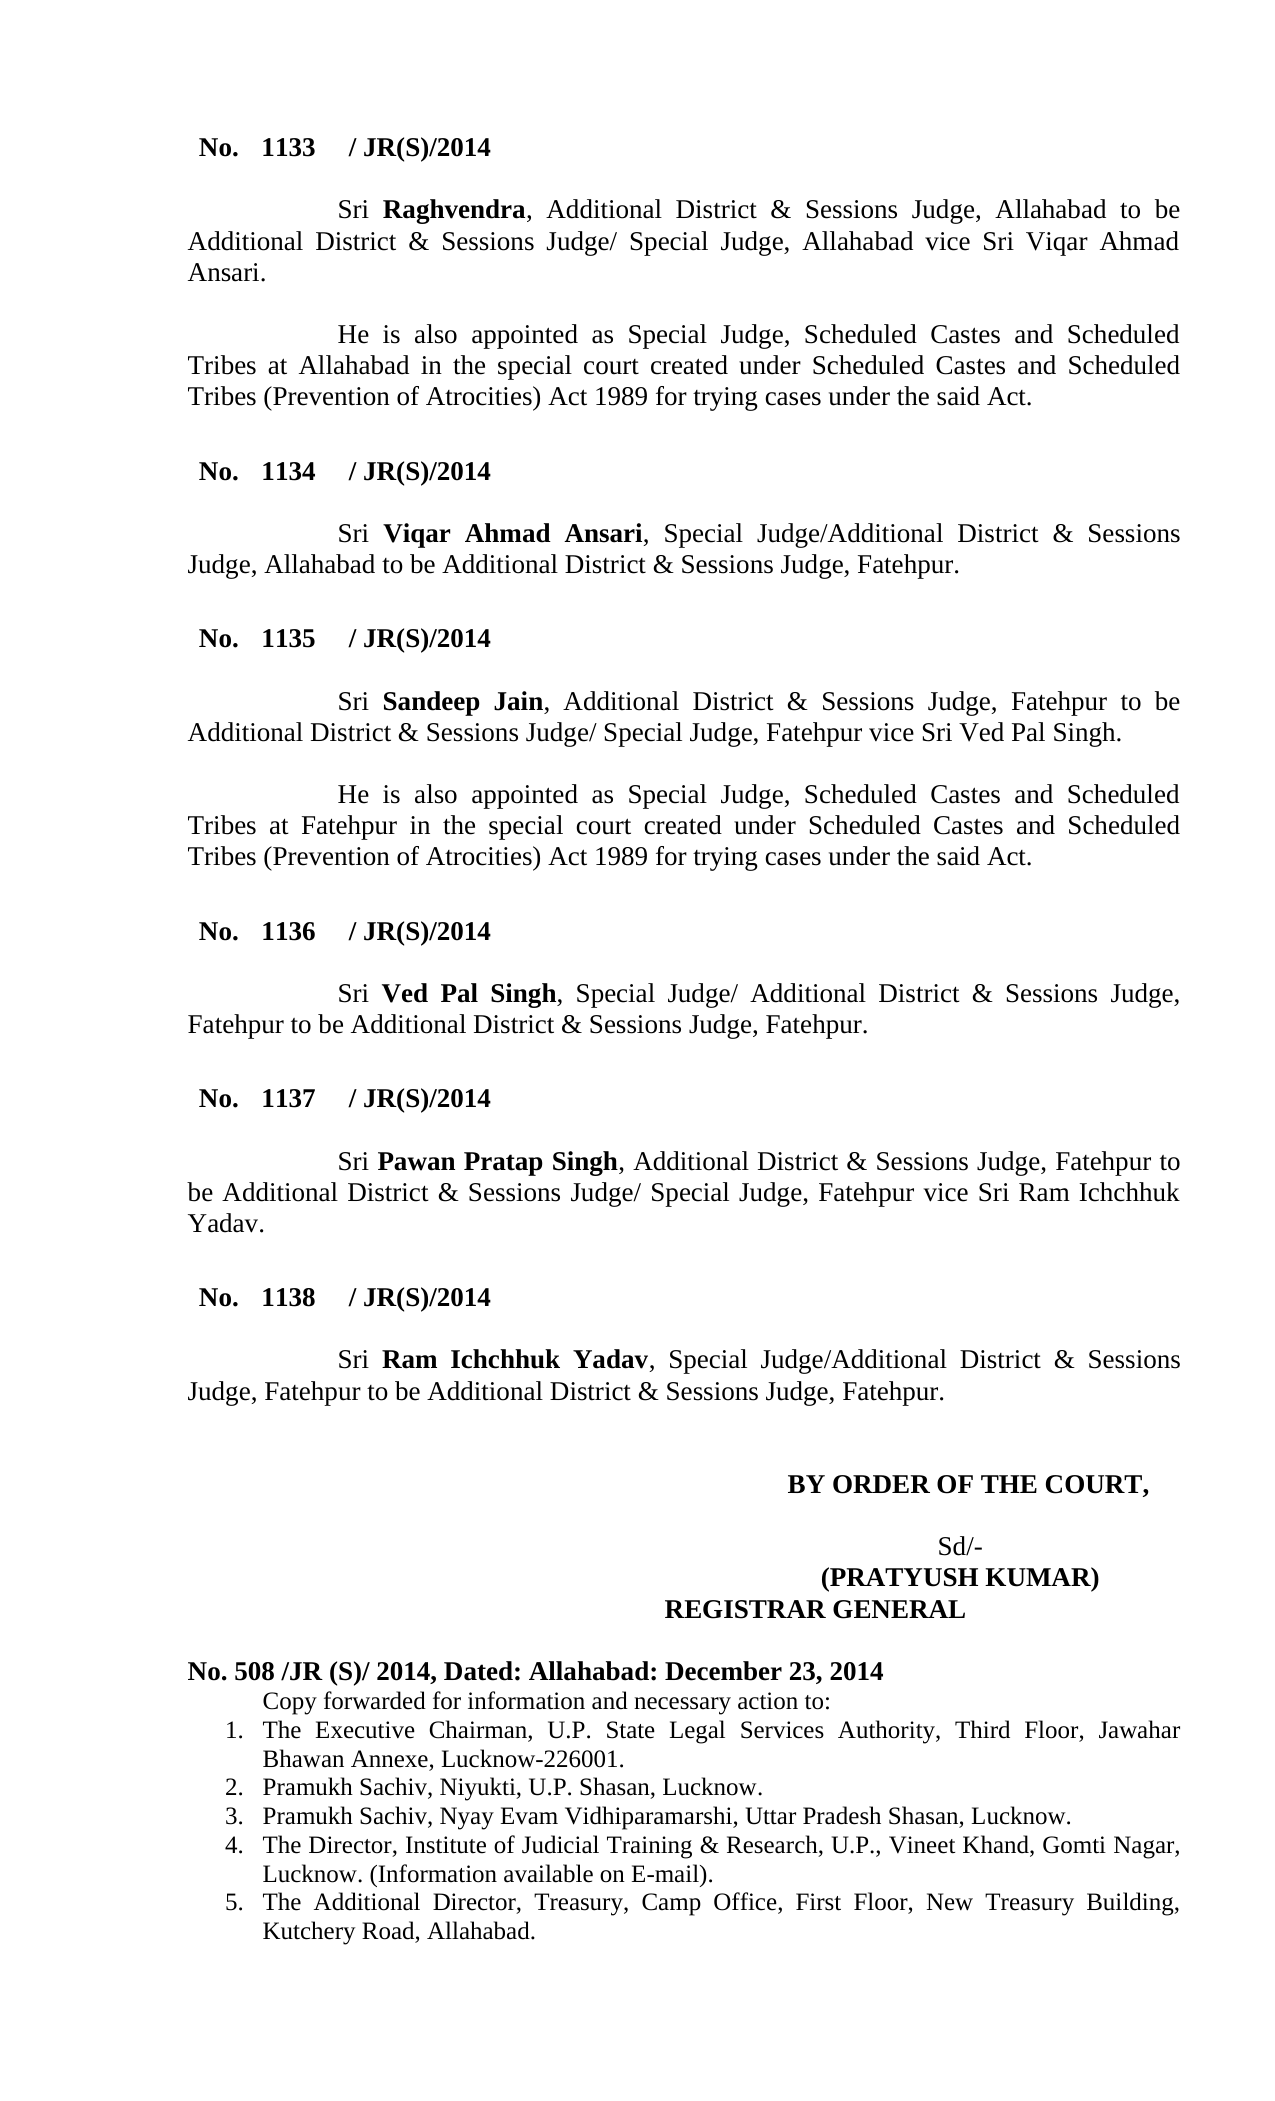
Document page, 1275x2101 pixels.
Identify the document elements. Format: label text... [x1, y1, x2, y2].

text No. 508 /JR (S)/ 2014, Dated: Allahabad: December 23, 2014 [187, 1655, 1183, 1686]
table_header 1136 [250, 915, 337, 946]
table_header 1137 [250, 1083, 337, 1113]
table_header / JR(S)/2014 [338, 1281, 737, 1312]
text Sri Raghvendra, Additional District & Sessions Judge, Allahabad to be Additional District & Sessions Judge/ Special Judge, Allahabad vice Sri Viqar Ahmad Ansari. [187, 193, 1181, 287]
table_header / JR(S)/2014 [338, 1083, 737, 1113]
list Pramukh Sachiv, Niyukti, U.P. Shasan, Lucknow. [225, 1772, 1181, 1801]
table_header / JR(S)/2014 [338, 455, 737, 486]
text He is also appointed as Special Judge, Scheduled Castes and Scheduled Tribes at Allahabad in the special court created under Scheduled Castes and Scheduled Tribes (Prevention of Atrocities) Act 1989 for trying cases under the said Act. [187, 318, 1181, 412]
list The Executive Chairman, U.P. State Legal Services Authority, Third Floor, Jawahar Bhawan Annexe, Lucknow-226001. [225, 1715, 1181, 1772]
text BY ORDER OF THE COURT, [562, 1468, 1181, 1499]
list Pramukh Sachiv, Nyay Evam Vidhiparamarshi, Uttar Pradesh Shasan, Lucknow. [225, 1801, 1181, 1830]
text Sri Viqar Ahmad Ansari, Special Judge/Additional District & Sessions Judge, Allahabad to be Additional District & Sessions Judge, Fatehpur. [187, 517, 1181, 579]
table_header No. [188, 1083, 250, 1113]
table_header No. [188, 623, 250, 653]
table_header / JR(S)/2014 [338, 623, 737, 653]
table_header No. [188, 1281, 250, 1312]
table_header 1135 [250, 623, 337, 653]
text Sri Sandeep Jain, Additional District & Sessions Judge, Fatehpur to be Additional District & Sessions Judge/ Special Judge, Fatehpur vice Sri Ved Pal Singh. [187, 685, 1181, 747]
list The Director, Institute of Judicial Training & Research, U.P., Vineet Khand, Gomti Nagar, Lucknow. (Information available on E-mail). [225, 1830, 1181, 1887]
table_header No. [188, 455, 250, 486]
text (PRATYUSH KUMAR) [187, 1562, 1183, 1593]
table_header / JR(S)/2014 [338, 915, 737, 946]
table_header / JR(S)/2014 [338, 131, 737, 162]
table_header 1138 [250, 1281, 337, 1312]
text He is also appointed as Special Judge, Scheduled Castes and Scheduled Tribes at Fatehpur in the special court created under Scheduled Castes and Scheduled Tribes (Prevention of Atrocities) Act 1989 for trying cases under the said Act. [187, 778, 1181, 872]
text Sri Ved Pal Singh, Special Judge/ Additional District & Sessions Judge, Fatehpur to be Additional District & Sessions Judge, Fatehpur. [187, 977, 1181, 1039]
text Sd/- [712, 1530, 1181, 1562]
table_header 1134 [250, 455, 337, 486]
text Sri Ram Ichchhuk Yadav, Special Judge/Additional District & Sessions Judge, Fatehpur to be Additional District & Sessions Judge, Fatehpur. [187, 1343, 1181, 1406]
table_header No. [188, 915, 250, 946]
text Copy forwarded for information and necessary action to: [187, 1686, 1181, 1715]
table_header 1133 [250, 131, 337, 162]
text REGISTRAR GENERAL [37, 1593, 1181, 1624]
text Sri Pawan Pratap Singh, Additional District & Sessions Judge, Fatehpur to be Additional District & Sessions Judge/ Special Judge, Fatehpur vice Sri Ram Ichchhuk Yadav. [187, 1145, 1181, 1238]
list The Additional Director, Treasury, Camp Office, First Floor, New Treasury Building, Kutchery Road, Allahabad. [225, 1887, 1181, 1945]
table_header No. [188, 131, 250, 162]
